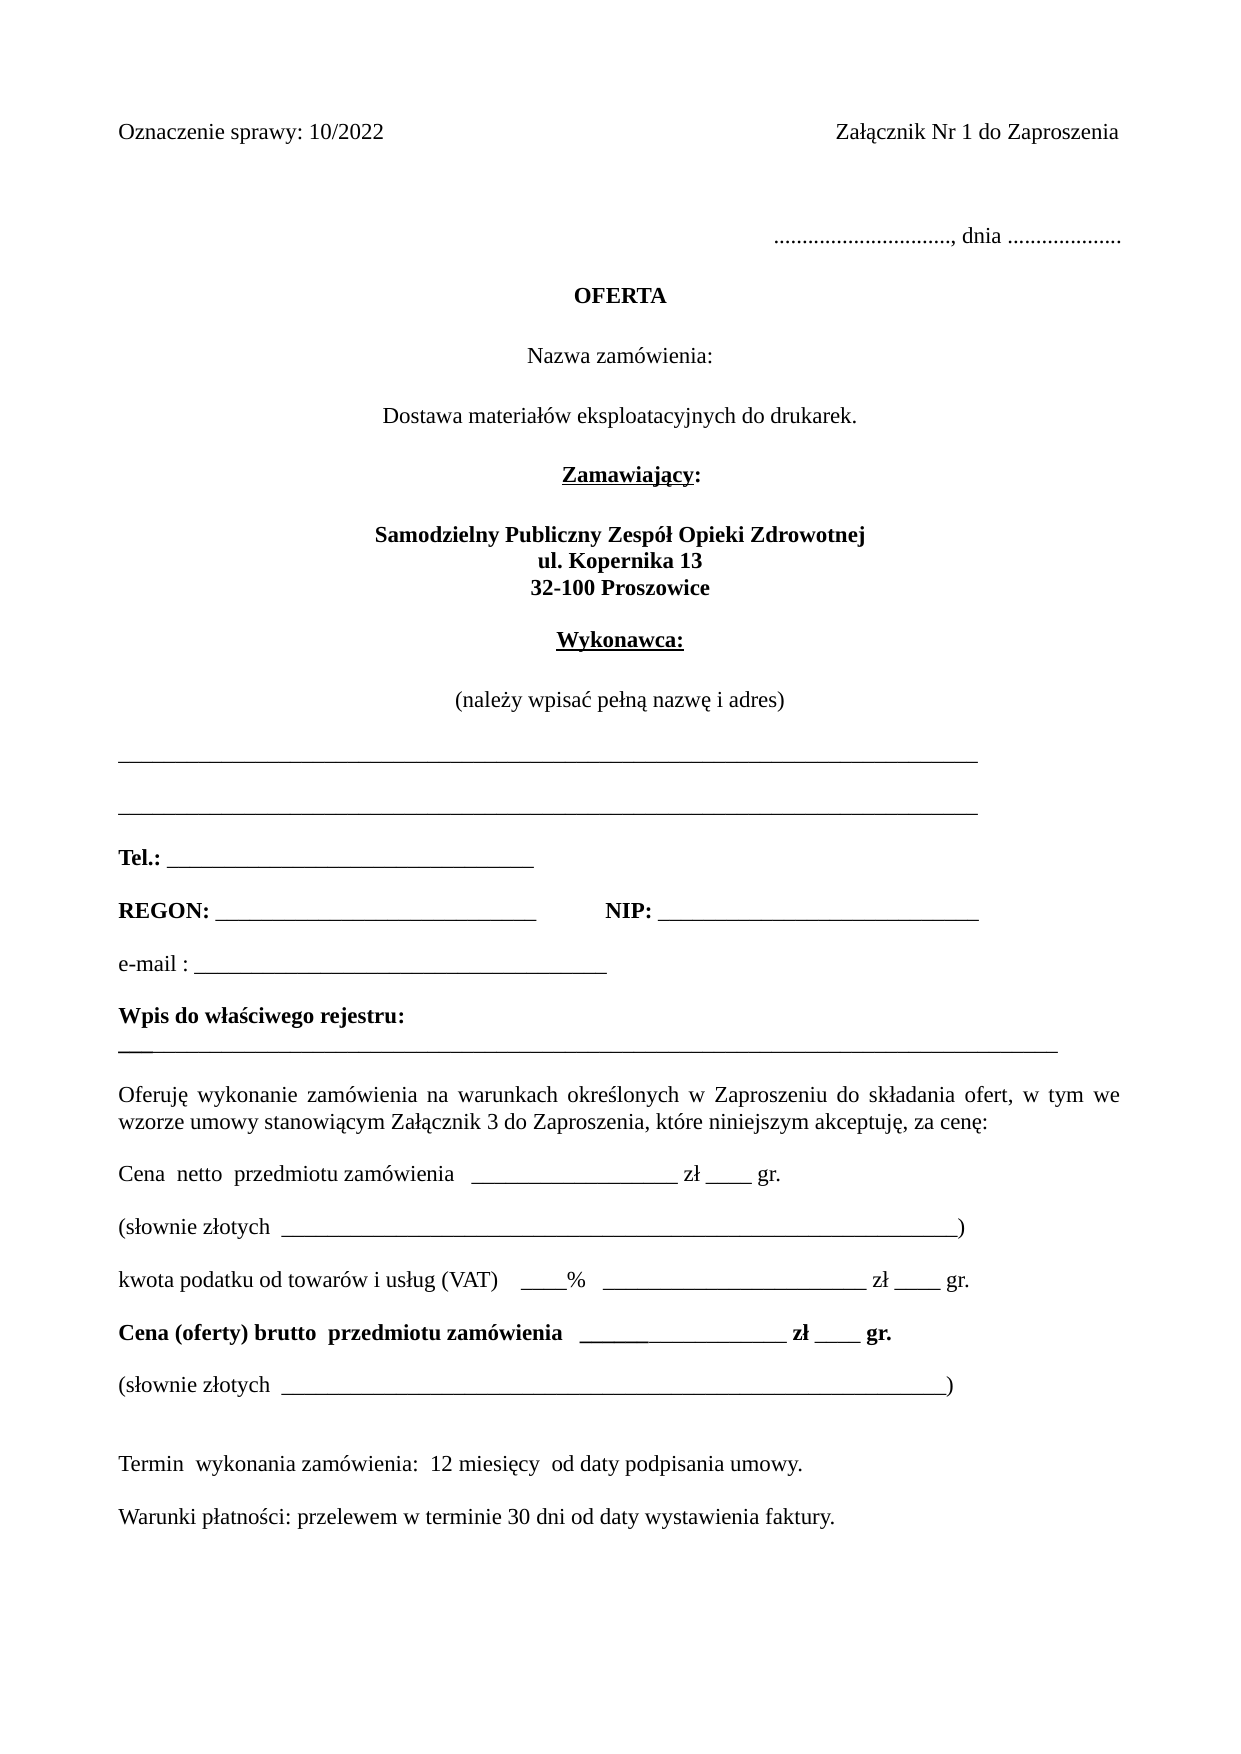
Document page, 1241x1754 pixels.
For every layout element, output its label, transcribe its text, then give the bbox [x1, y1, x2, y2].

text kwota podatku od towarów i usług (VAT) ____% _______________________ zł ____ gr. [118, 1266, 1122, 1292]
text e-mail : ____________________________________ [118, 950, 1122, 976]
text Termin wykonania zamówienia: 12 miesięcy od daty podpisania umowy. [118, 1450, 1122, 1477]
text REGON: ____________________________ NIP: ____________________________ [118, 897, 1122, 923]
text Cena (oferty) brutto przedmiotu zamówienia __________________ zł ____ gr. [118, 1319, 1122, 1345]
text Wpis do właściwego rejestru: __________________________________________________________________________________ [118, 1002, 1122, 1055]
text (słownie złotych __________________________________________________________) [118, 1371, 1122, 1398]
text Warunki płatności: przelewem w terminie 30 dni od daty wystawienia faktury. [118, 1503, 1122, 1529]
text Oferuję wykonanie zamówienia na warunkach określonych w Zaproszeniu do składania ofert, w tym we wzorze umowy stanowiącym Załącznik 3 do Zaproszenia, które niniejszym akceptuję, za cenę: [118, 1081, 1122, 1134]
text ___________________________________________________________________________ [118, 739, 1122, 765]
text Wykonawca: [118, 626, 1122, 653]
text Oznaczenie sprawy: 10/2022 Załącznik Nr 1 do Zaproszenia [118, 118, 1122, 144]
text Zamawiający: [118, 461, 1122, 488]
text Cena netto przedmiotu zamówienia __________________ zł ____ gr. [118, 1161, 1122, 1187]
text Tel.: ________________________________ [118, 844, 1122, 871]
text (należy wpisać pełną nazwę i adres) [118, 686, 1122, 712]
text Dostawa materiałów eksploatacyjnych do drukarek. [118, 402, 1122, 428]
text Nazwa zamówienia: [118, 342, 1122, 368]
text 32-100 Proszowice [118, 574, 1122, 600]
text ___________________________________________________________________________ [118, 792, 1122, 818]
text Samodzielny Publiczny Zespół Opieki Zdrowotnej [118, 521, 1122, 547]
text ..............................., dnia .................... [118, 223, 1122, 249]
text (słownie złotych ___________________________________________________________) [118, 1213, 1122, 1239]
text ul. Kopernika 13 [118, 547, 1122, 574]
text OFERTA [118, 282, 1122, 309]
